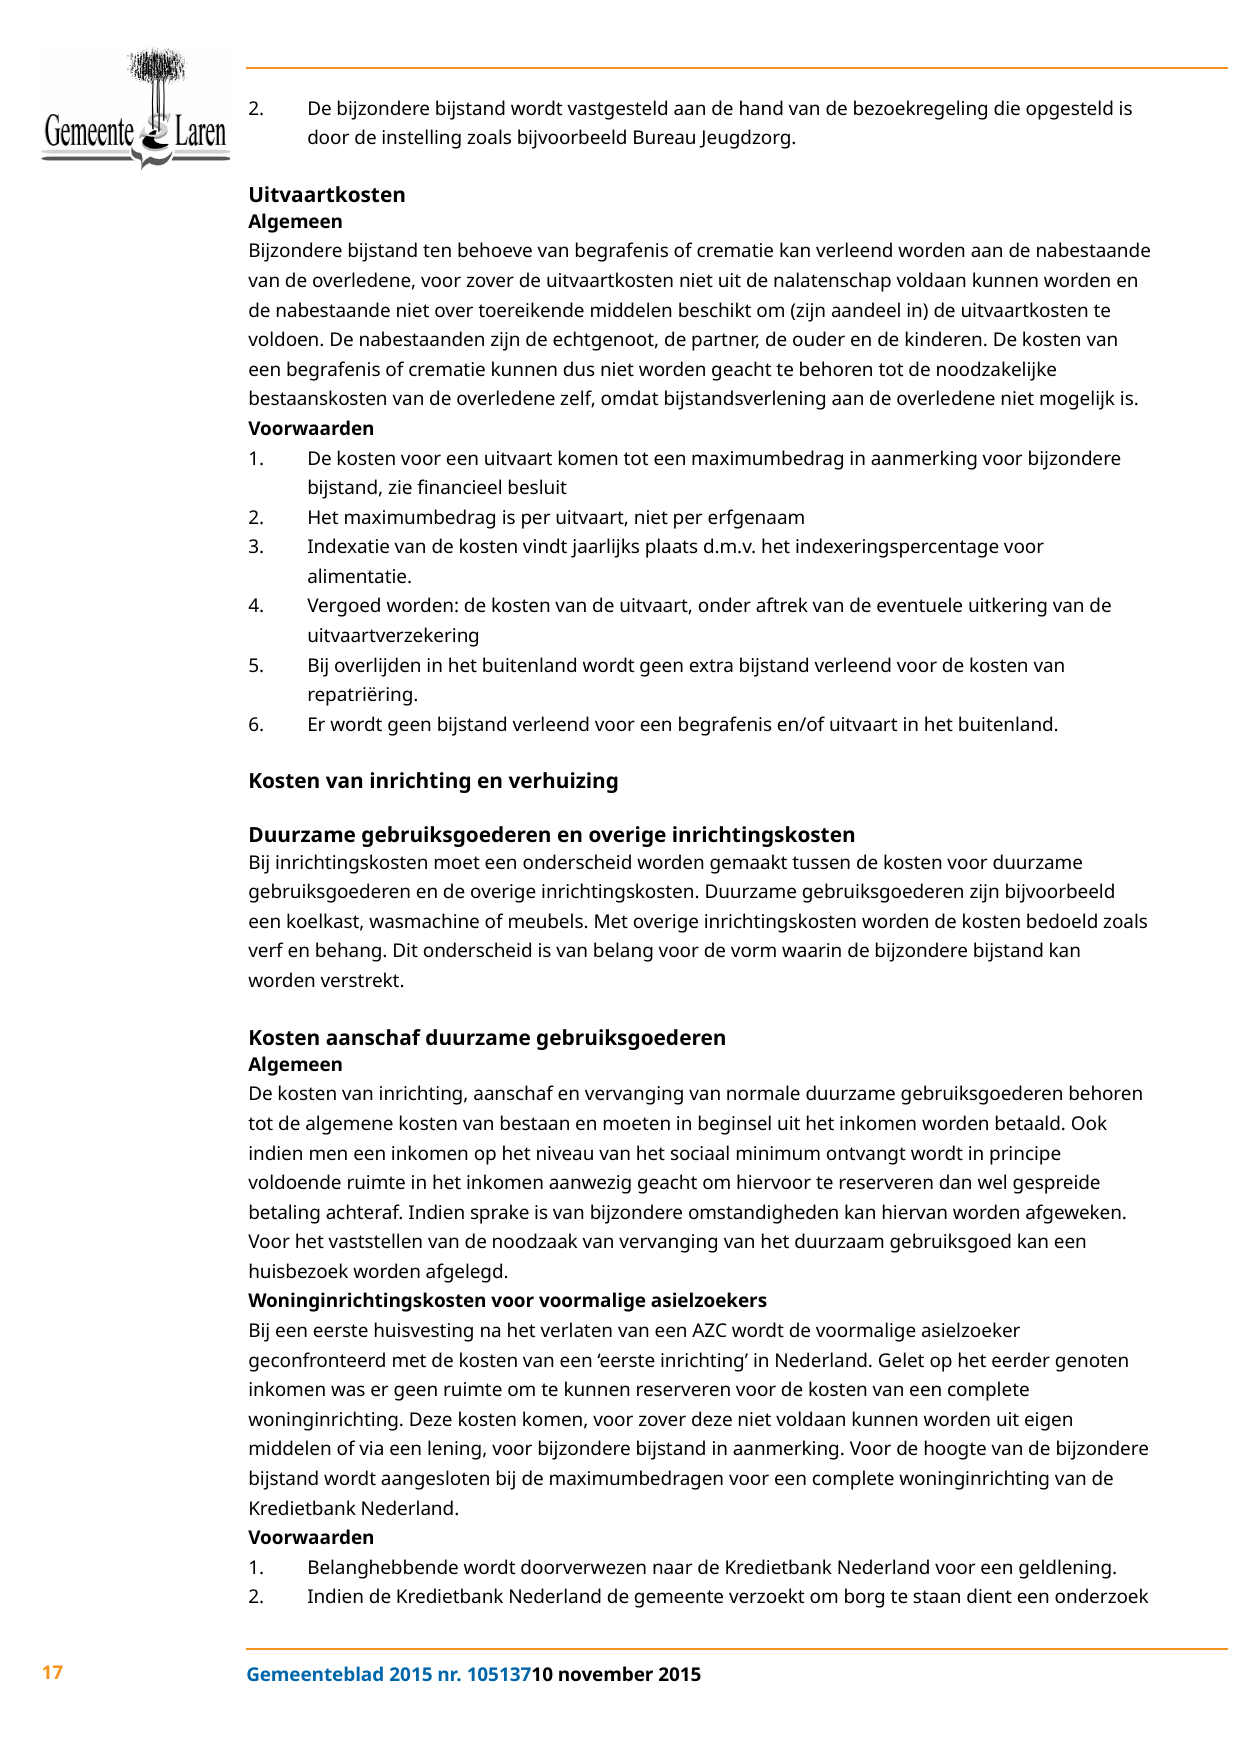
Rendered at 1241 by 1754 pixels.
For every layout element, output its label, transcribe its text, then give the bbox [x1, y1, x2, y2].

text Voorwaarden [248, 1524, 1152, 1550]
list Er wordt geen bijstand verleend voor een begrafenis en/of uitvaart in het buitenland. [248, 711, 1152, 737]
text Algemeen [248, 208, 1152, 234]
list De kosten voor een uitvaart komen tot een maximumbedrag in aanmerking voor bijzondere bijstand, zie financieel besluit [248, 445, 1152, 500]
list Indexatie van de kosten vindt jaarlijks plaats d.m.v. het indexeringspercentage voor alimentatie. [248, 533, 1152, 589]
text Bij een eerste huisvesting na het verlaten van een AZC wordt de voormalige asielzoeker geconfronteerd met de kosten van een ‘eerste inrichting’ in Nederland. Gelet op het eerder genoten inkomen was er geen ruimte om te kunnen reserveren voor de kosten van een complete woninginrichting. Deze kosten komen, voor zover deze niet voldaan kunnen worden uit eigen middelen of via een lening, voor bijzondere bijstand in aanmerking. Voor de hoogte van de bijzondere bijstand wordt aangesloten bij de maximumbedragen voor een complete woninginrichting van de Kredietbank Nederland. [248, 1317, 1152, 1521]
picture [41, 47, 231, 172]
text Algemeen [248, 1051, 1152, 1077]
text Voorwaarden [248, 415, 1152, 441]
text Kosten aanschaf duurzame gebruiksgoederen [248, 1023, 1152, 1051]
list De bijzondere bijstand wordt vastgesteld aan de hand van de bezoekregeling die opgesteld is door de instelling zoals bijvoorbeeld Bureau Jeugdzorg. [248, 95, 1152, 150]
text Kosten van inrichting en verhuizing [248, 766, 1152, 795]
list Belanghebbende wordt doorverwezen naar de Kredietbank Nederland voor een geldlening. [248, 1554, 1152, 1580]
text Bijzondere bijstand ten behoeve van begrafenis of crematie kan verleend worden aan de nabestaande van de overledene, voor zover de uitvaartkosten niet uit de nalatenschap voldaan kunnen worden en de nabestaande niet over toereikende middelen beschikt om (zijn aandeel in) de uitvaartkosten te voldoen. De nabestaanden zijn de echtgenoot, de partner, de ouder en de kinderen. De kosten van een begrafenis of crematie kunnen dus niet worden geacht te behoren tot de noodzakelijke bestaanskosten van de overledene zelf, omdat bijstandsverlening aan de overledene niet mogelijk is. [248, 238, 1152, 411]
list Bij overlijden in het buitenland wordt geen extra bijstand verleend voor de kosten van repatriëring. [248, 652, 1152, 707]
text Duurzame gebruiksgoederen en overige inrichtingskosten [248, 821, 1152, 849]
list Indien de Kredietbank Nederland de gemeente verzoekt om borg te staan dient een onderzoek [248, 1583, 1152, 1609]
text De kosten van inrichting, aanschaf en vervanging van normale duurzame gebruiksgoederen behoren tot de algemene kosten van bestaan en moeten in beginsel uit het inkomen worden betaald. Ook indien men een inkomen op het niveau van het sociaal minimum ontvangt wordt in principe voldoende ruimte in het inkomen aanwezig geacht om hiervoor te reserveren dan wel gespreide betaling achteraf. Indien sprake is van bijzondere omstandigheden kan hiervan worden afgeweken. Voor het vaststellen van de noodzaak van vervanging van het duurzaam gebruiksgoed kan een huisbezoek worden afgelegd. [248, 1081, 1152, 1284]
text Uitvaartkosten [248, 180, 1152, 208]
text Bij inrichtingskosten moet een onderscheid worden gemaakt tussen de kosten voor duurzame gebruiksgoederen en de overige inrichtingskosten. Duurzame gebruiksgoederen zijn bijvoorbeeld een koelkast, wasmachine of meubels. Met overige inrichtingskosten worden de kosten bedoeld zoals verf en behang. Dit onderscheid is van belang voor de vorm waarin de bijzondere bijstand kan worden verstrekt. [248, 849, 1152, 993]
text Woninginrichtingskosten voor voormalige asielzoekers [248, 1288, 1152, 1313]
list Vergoed worden: de kosten van de uitvaart, onder aftrek van de eventuele uitkering van de uitvaartverzekering [248, 593, 1152, 648]
list Het maximumbedrag is per uitvaart, niet per erfgenaam [248, 504, 1152, 530]
